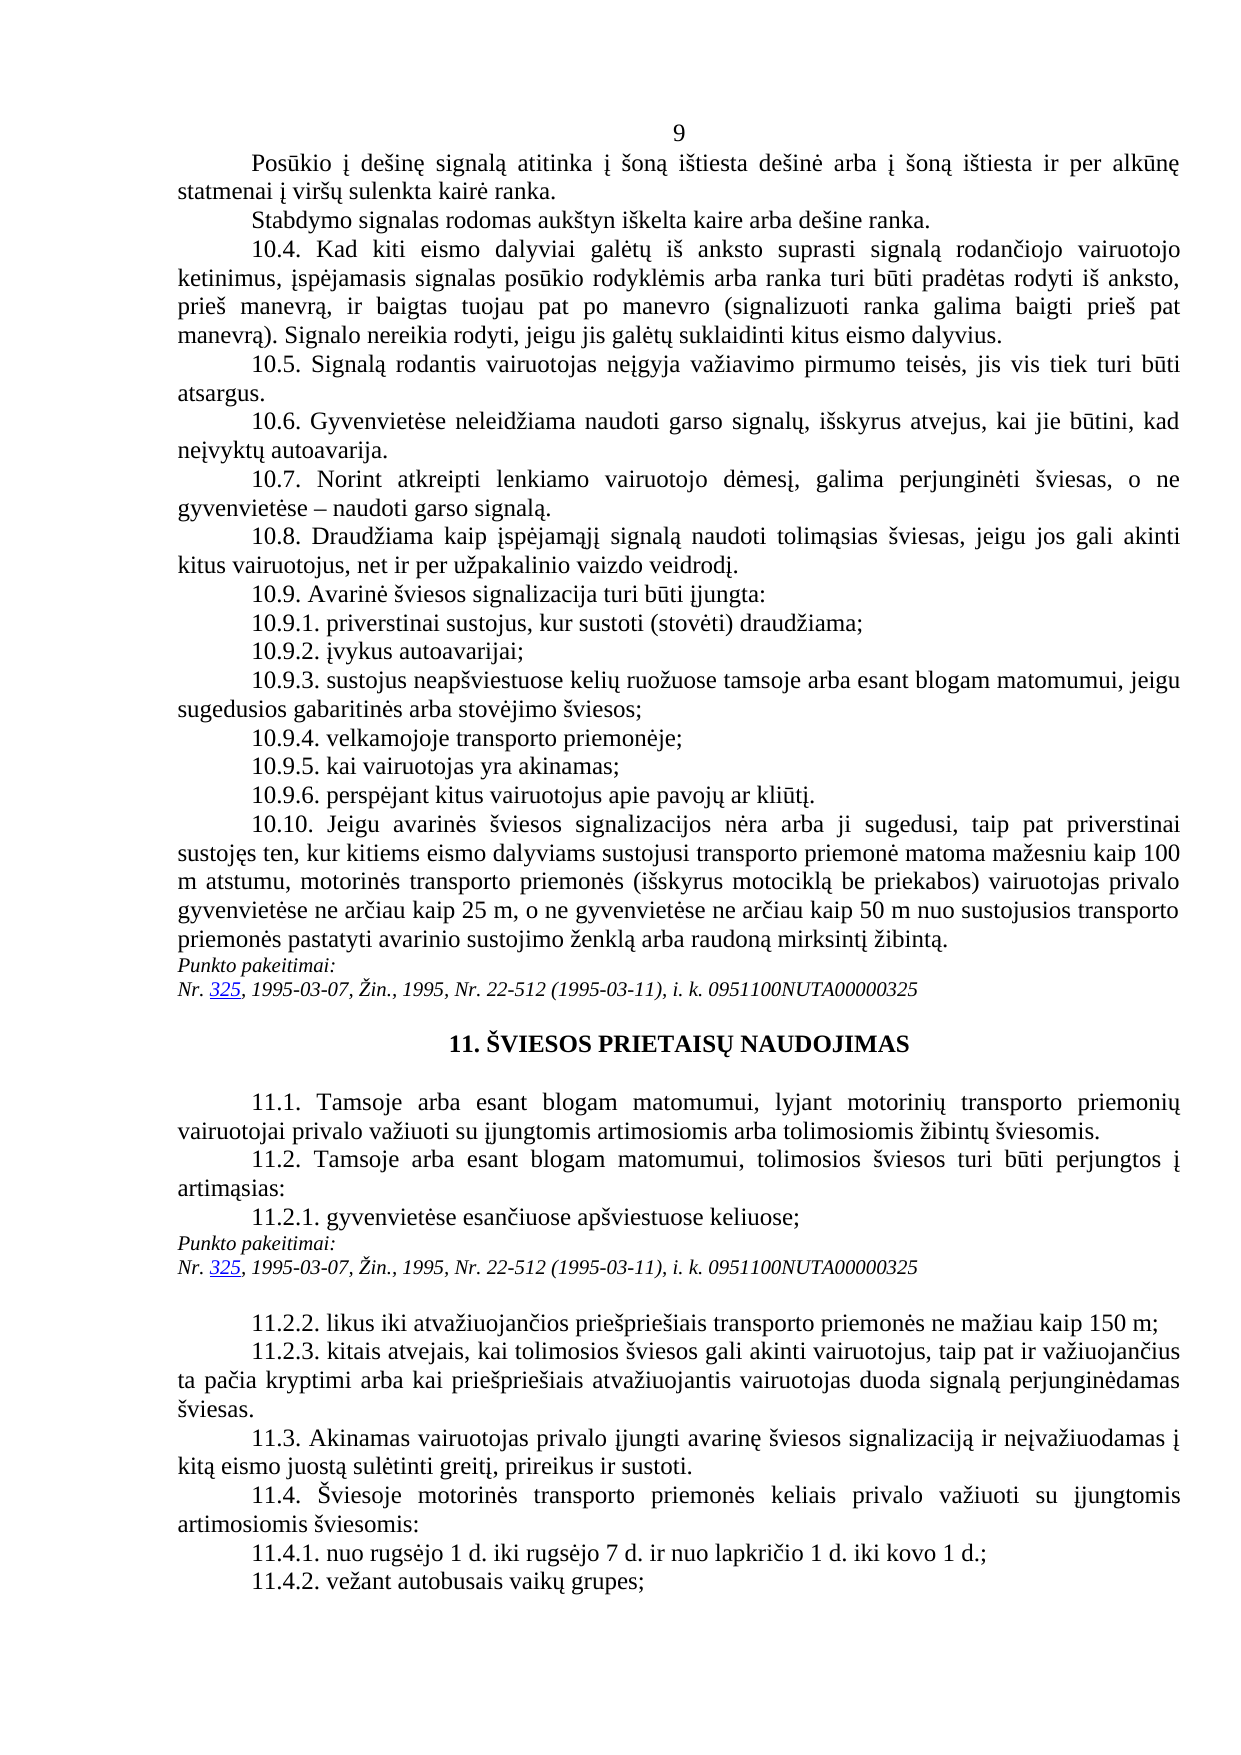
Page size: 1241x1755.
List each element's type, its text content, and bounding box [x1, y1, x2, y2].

text 11. Šviesos prietaisų naudojimas [177, 1029, 1181, 1058]
text 10.4. Kad kiti eismo dalyviai galėtų iš anksto suprasti signalą rodančiojo vairuotojo ketinimus, įspėjamasis signalas posūkio rodyklėmis arba ranka turi būti pradėtas rodyti iš anksto, prieš manevrą, ir baigtas tuojau pat po manevro (signalizuoti ranka galima baigti prieš pat manevrą). Signalo nereikia rodyti, jeigu jis galėtų suklaidinti kitus eismo dalyvius. [177, 234, 1181, 349]
text 11.2. Tamsoje arba esant blogam matomumui, tolimosios šviesos turi būti perjungtos į artimąsias: [177, 1144, 1181, 1202]
text 10.9.2. įvykus autoavarijai; [177, 636, 1181, 665]
text 11.2.3. kitais atvejais, kai tolimosios šviesos gali akinti vairuotojus, taip pat ir važiuojančius ta pačia kryptimi arba kai priešpriešiais atvažiuojantis vairuotojas duoda signalą perjunginėdamas šviesas. [177, 1336, 1181, 1423]
text 10.7. Norint atkreipti lenkiamo vairuotojo dėmesį, galima perjunginėti šviesas, o ne gyvenvietėse – naudoti garso signalą. [177, 464, 1181, 521]
text 10.6. Gyvenvietėse neleidžiama naudoti garso signalų, išskyrus atvejus, kai jie būtini, kad neįvyktų autoavarija. [177, 406, 1181, 464]
text Punkto pakeitimai: [177, 953, 1181, 977]
text 11.4.2. vežant autobusais vaikų grupes; [177, 1566, 1181, 1595]
text 10.9.5. kai vairuotojas yra akinamas; [177, 751, 1181, 780]
text 10.10. Jeigu avarinės šviesos signalizacijos nėra arba ji sugedusi, taip pat priverstinai sustojęs ten, kur kitiems eismo dalyviams sustojusi transporto priemonė matoma mažesniu kaip 100 m atstumu, motorinės transporto priemonės (išskyrus motociklą be priekabos) vairuotojas privalo gyvenvietėse ne arčiau kaip 25 m, o ne gyvenvietėse ne arčiau kaip 50 m nuo sustojusios transporto priemonės pastatyti avarinio sustojimo ženklą arba raudoną mirksintį žibintą. [177, 809, 1181, 953]
text 10.9. Avarinė šviesos signalizacija turi būti įjungta: [177, 579, 1181, 608]
text 10.9.6. perspėjant kitus vairuotojus apie pavojų ar kliūtį. [177, 780, 1181, 809]
text Nr. 325, 1995-03-07, Žin., 1995, Nr. 22-512 (1995-03-11), i. k. 0951100NUTA00000325 [177, 1255, 1181, 1279]
text 10.8. Draudžiama kaip įspėjamąjį signalą naudoti tolimąsias šviesas, jeigu jos gali akinti kitus vairuotojus, net ir per užpakalinio vaizdo veidrodį. [177, 521, 1181, 579]
text 11.3. Akinamas vairuotojas privalo įjungti avarinę šviesos signalizaciją ir neįvažiuodamas į kitą eismo juostą sulėtinti greitį, prireikus ir sustoti. [177, 1423, 1181, 1480]
text Nr. 325, 1995-03-07, Žin., 1995, Nr. 22-512 (1995-03-11), i. k. 0951100NUTA00000325 [177, 977, 1181, 1001]
text Punkto pakeitimai: [177, 1231, 1181, 1255]
text 11.4. Šviesoje motorinės transporto priemonės keliais privalo važiuoti su įjungtomis artimosiomis šviesomis: [177, 1480, 1181, 1538]
text Posūkio į dešinę signalą atitinka į šoną ištiesta dešinė arba į šoną ištiesta ir per alkūnę statmenai į viršų sulenkta kairė ranka. [177, 148, 1181, 205]
text 10.5. Signalą rodantis vairuotojas neįgyja važiavimo pirmumo teisės, jis vis tiek turi būti atsargus. [177, 349, 1181, 406]
text Stabdymo signalas rodomas aukštyn iškelta kaire arba dešine ranka. [177, 205, 1181, 234]
text 11.1. Tamsoje arba esant blogam matomumui, lyjant motorinių transporto priemonių vairuotojai privalo važiuoti su įjungtomis artimosiomis arba tolimosiomis žibintų šviesomis. [177, 1087, 1181, 1144]
text 10.9.1. priverstinai sustojus, kur sustoti (stovėti) draudžiama; [177, 608, 1181, 636]
text 11.2.2. likus iki atvažiuojančios priešpriešiais transporto priemonės ne mažiau kaip 150 m; [177, 1308, 1181, 1336]
text 10.9.4. velkamojoje transporto priemonėje; [177, 723, 1181, 751]
text 10.9.3. sustojus neapšviestuose kelių ruožuose tamsoje arba esant blogam matomumui, jeigu sugedusios gabaritinės arba stovėjimo šviesos; [177, 665, 1181, 723]
text 11.2.1. gyvenvietėse esančiuose apšviestuose keliuose; [177, 1202, 1181, 1231]
text 11.4.1. nuo rugsėjo 1 d. iki rugsėjo 7 d. ir nuo lapkričio 1 d. iki kovo 1 d.; [177, 1538, 1181, 1566]
